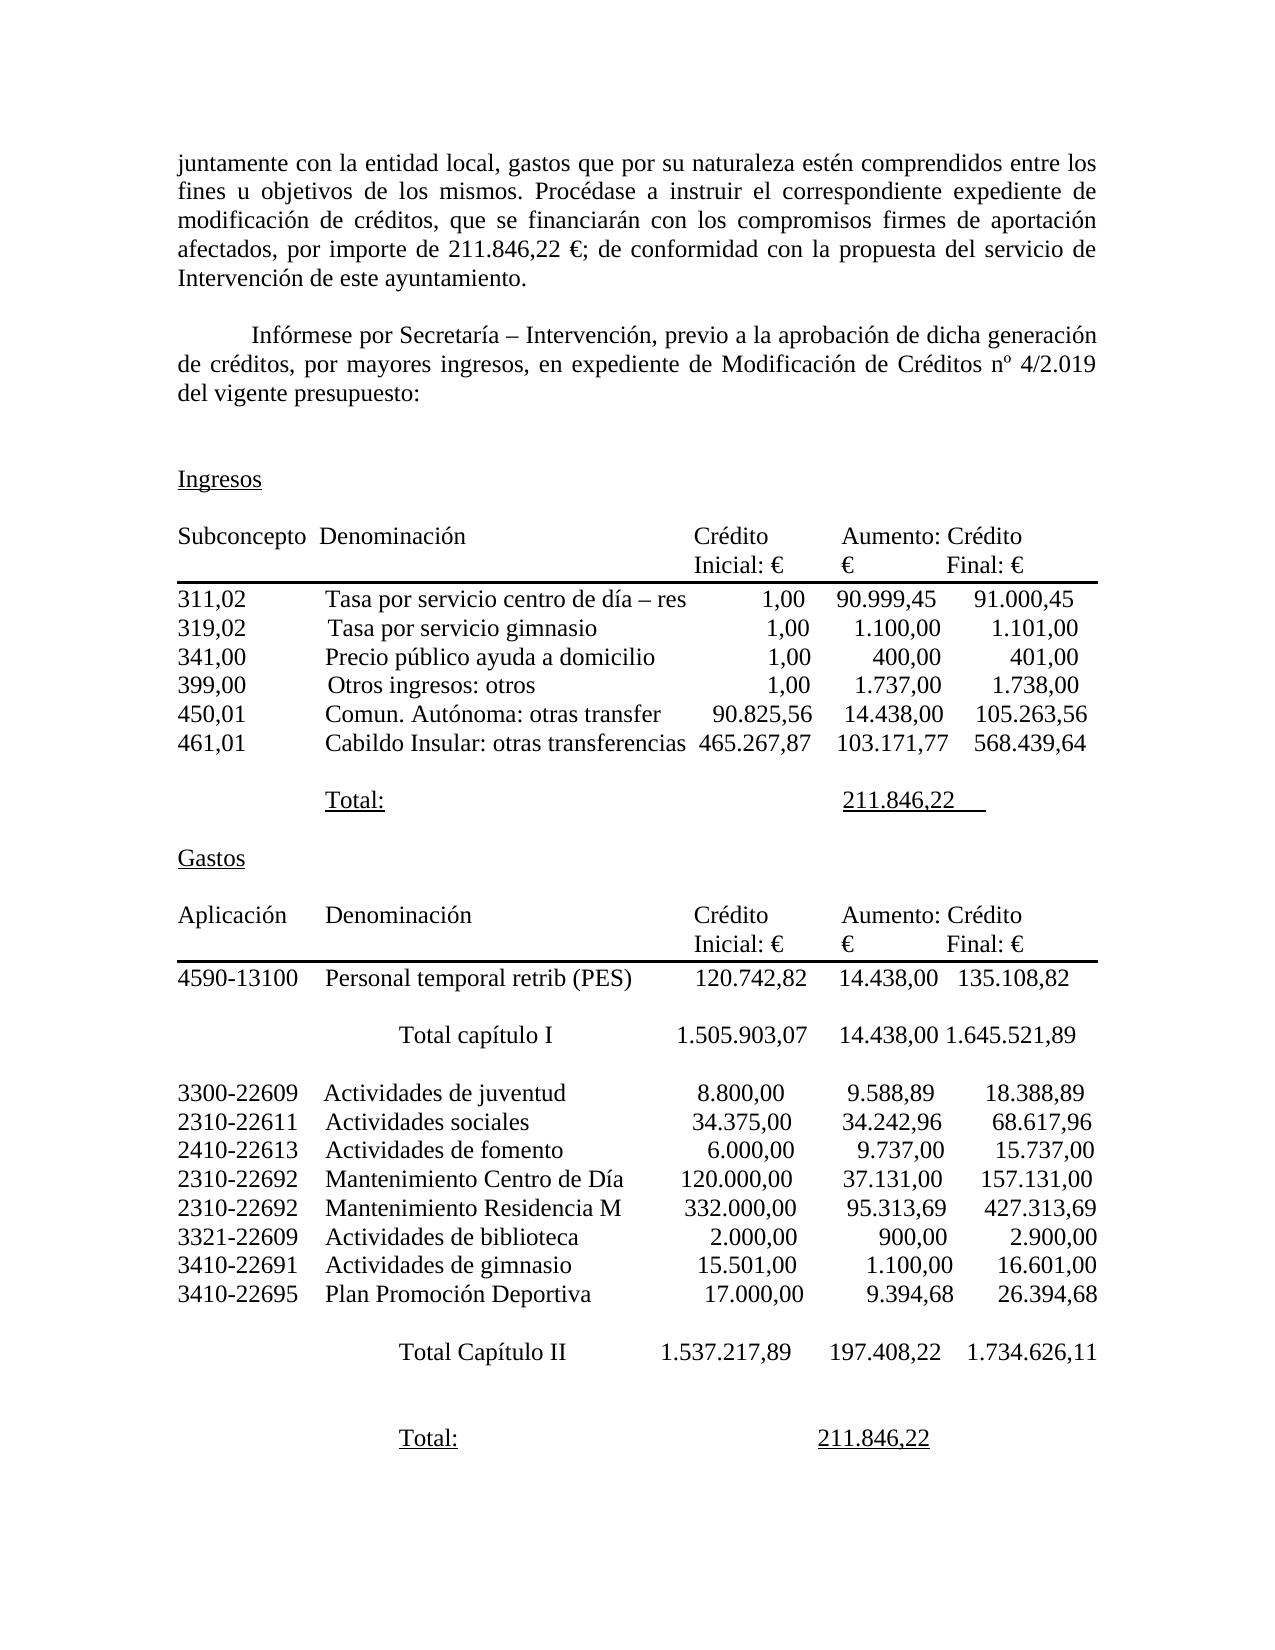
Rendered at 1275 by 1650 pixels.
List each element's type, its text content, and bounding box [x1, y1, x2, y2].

text 4590-13100 Personal temporal retrib (PES) 120.742,82 14.438,00 135.108,82 [177, 963, 1098, 992]
text 3410-22695 Plan Promoción Deportiva 17.000,00 9.394,68 26.394,68 [177, 1279, 1098, 1308]
text 3300-22609 Actividades de juventud 8.800,00 9.588,89 18.388,89 [177, 1078, 1098, 1107]
text Subconcepto Denominación Crédito Aumento: Crédito [177, 521, 1098, 550]
text 461,01 Cabildo Insular: otras transferencias 465.267,87 103.171,77 568.439,64 [177, 728, 1098, 757]
text 341,00 Precio público ayuda a domicilio 1,00 400,00 401,00 [177, 642, 1098, 670]
text 3410-22691 Actividades de gimnasio 15.501,00 1.100,00 16.601,00 [177, 1251, 1098, 1279]
text 2310-22692 Mantenimiento Residencia M 332.000,00 95.313,69 427.313,69 [177, 1193, 1098, 1222]
text Inicial: € € Final: € [177, 550, 1098, 581]
text Ingresos [177, 464, 1098, 493]
text Total: 211.846,22 [251, 785, 1098, 814]
text 311,02 Tasa por servicio centro de día – res 1,00 90.999,45 91.000,45 [177, 584, 1098, 613]
text 2310-22692 Mantenimiento Centro de Día 120.000,00 37.131,00 157.131,00 [177, 1164, 1098, 1193]
text Infórmese por Secretaría – Intervención, previo a la aprobación de dicha generación de créditos, por mayores ingresos, en expediente de Modificación de Créditos nº 4/2.019 del vigente presupuesto: [177, 320, 1098, 406]
text Inicial: € € Final: € [177, 929, 1098, 960]
text Total Capítulo II 1.537.217,89 197.408,22 1.734.626,11 [325, 1337, 1098, 1366]
text juntamente con la entidad local, gastos que por su naturaleza estén comprendidos entre los fines u objetivos de los mismos. Procédase a instruir el correspondiente expediente de modificación de créditos, que se financiarán con los compromisos firmes de aportación afectados, por importe de 211.846,22 €; de conformidad con la propuesta del servicio de Intervención de este ayuntamiento. [177, 148, 1098, 291]
text 399,00 Otros ingresos: otros 1,00 1.737,00 1.738,00 [177, 670, 1098, 699]
text Total: 211.846,22 [251, 1423, 1098, 1452]
text 319,02 Tasa por servicio gimnasio 1,00 1.100,00 1.101,00 [177, 613, 1098, 642]
text 3321-22609 Actividades de biblioteca 2.000,00 900,00 2.900,00 [177, 1222, 1098, 1251]
text Gastos [177, 843, 1098, 872]
text Total capítulo I 1.505.903,07 14.438,00 1.645.521,89 [325, 1021, 1098, 1049]
text Aplicación Denominación Crédito Aumento: Crédito [177, 900, 1098, 929]
text 2310-22611 Actividades sociales 34.375,00 34.242,96 68.617,96 [177, 1107, 1098, 1136]
text 2410-22613 Actividades de fomento 6.000,00 9.737,00 15.737,00 [177, 1136, 1098, 1164]
text 450,01 Comun. Autónoma: otras transfer 90.825,56 14.438,00 105.263,56 [177, 699, 1098, 728]
